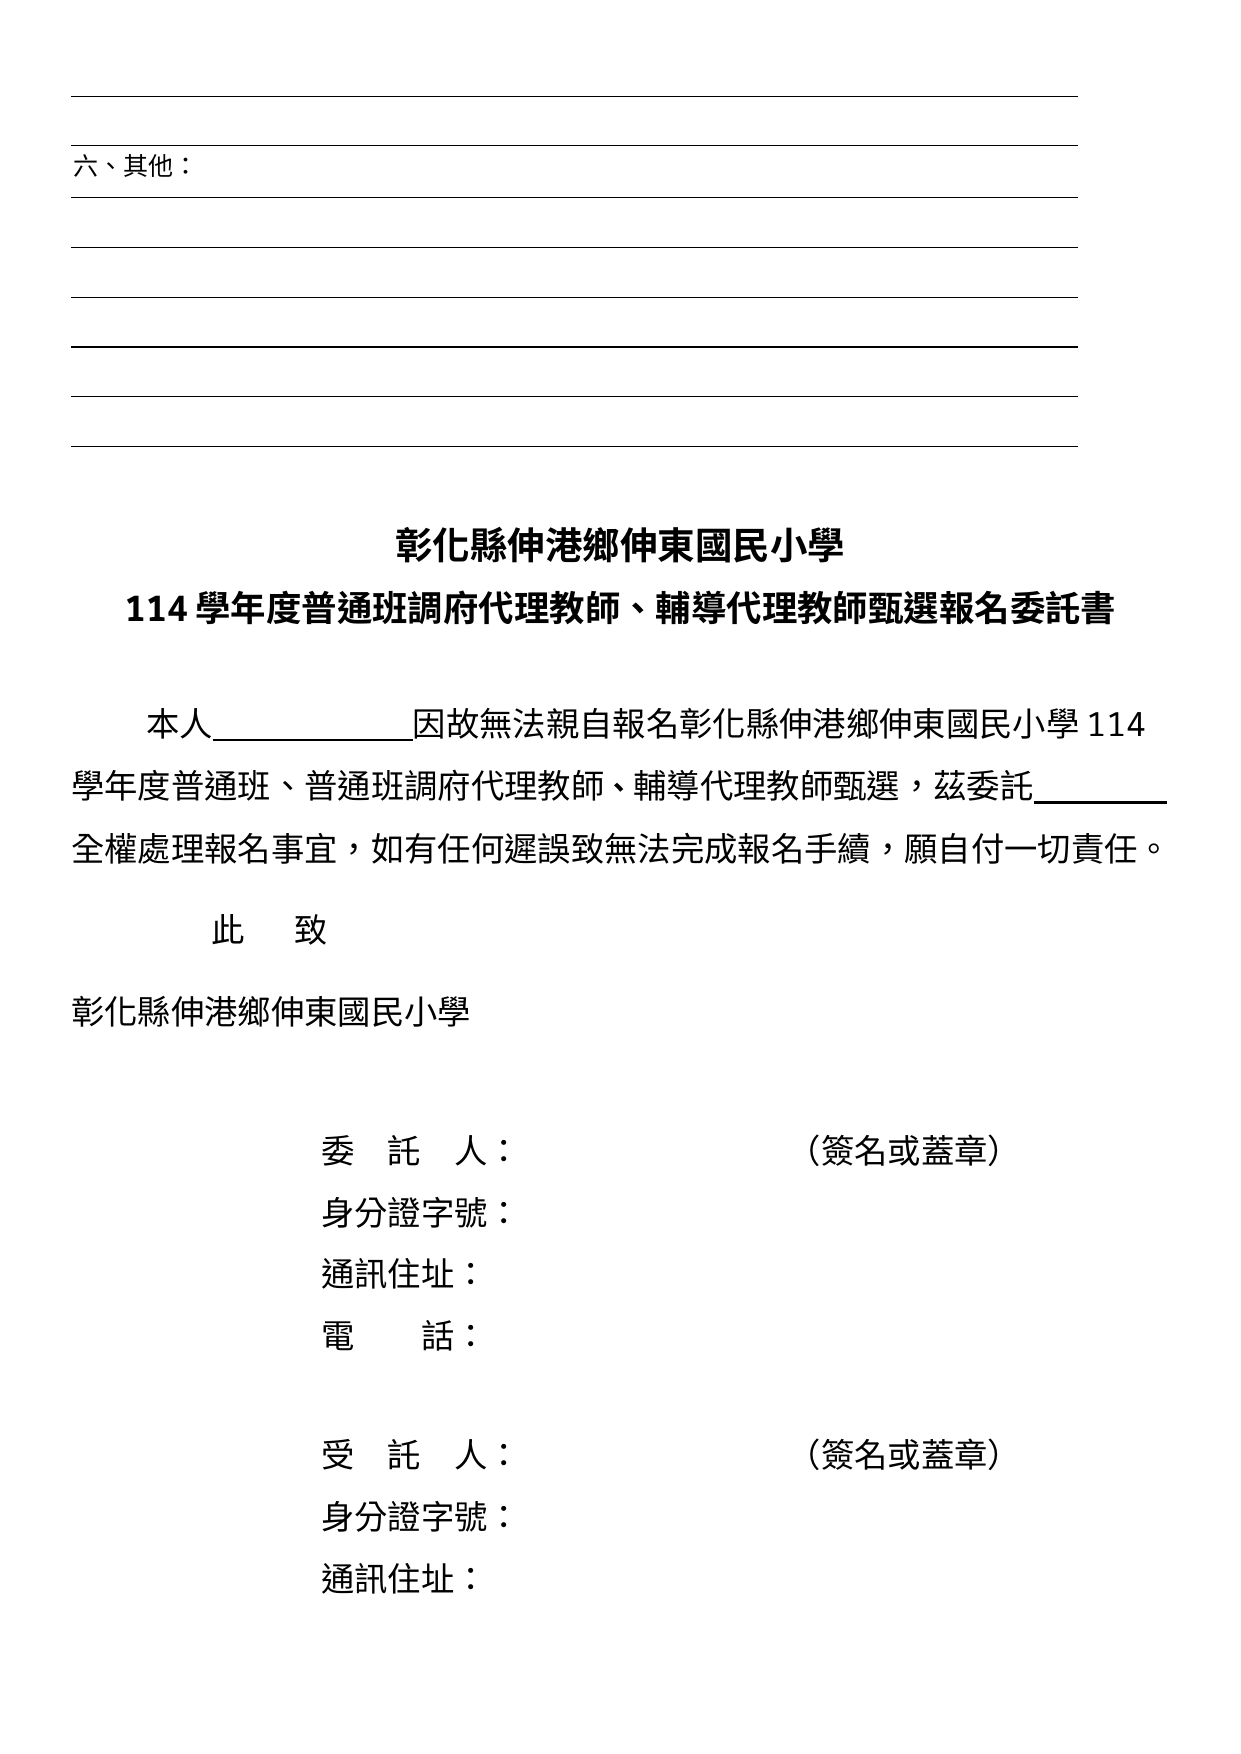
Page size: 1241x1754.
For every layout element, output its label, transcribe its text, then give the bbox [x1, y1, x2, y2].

text 本人 因故無法親自報名彰化縣伸港鄉伸東國民小學114學年度普通班、普通班調府代理教師、輔導代理教師甄選，茲委託 全權處理報名事宜，如有任何遲誤致無法完成報名手續，願自付一切責任。 [71, 680, 1169, 868]
table_cell 六、其他： [71, 146, 1078, 197]
text 彰化縣伸港鄉伸東國民小學 [71, 516, 1169, 570]
text 委 託 人： （簽名或蓋章） [321, 1120, 1169, 1174]
text 通訊住址： [321, 1243, 1169, 1298]
text 通訊住址： [321, 1548, 1169, 1602]
table_cell [71, 97, 1078, 145]
table_cell [71, 248, 1078, 297]
text 彰化縣伸港鄉伸東國民小學 [71, 998, 1169, 1031]
text 此 致 [71, 916, 1169, 949]
text 114學年度普通班調府代理教師、輔導代理教師甄選報名委託書 [71, 578, 1169, 632]
table_cell [71, 348, 1078, 396]
text 身分證字號： [321, 1182, 1169, 1236]
table_cell [71, 198, 1078, 247]
text 電 話： [321, 1305, 1169, 1359]
text 身分證字號： [321, 1486, 1169, 1540]
table_cell [71, 298, 1078, 346]
text 受 託 人： （簽名或蓋章） [321, 1424, 1169, 1478]
table_cell [71, 397, 1078, 446]
